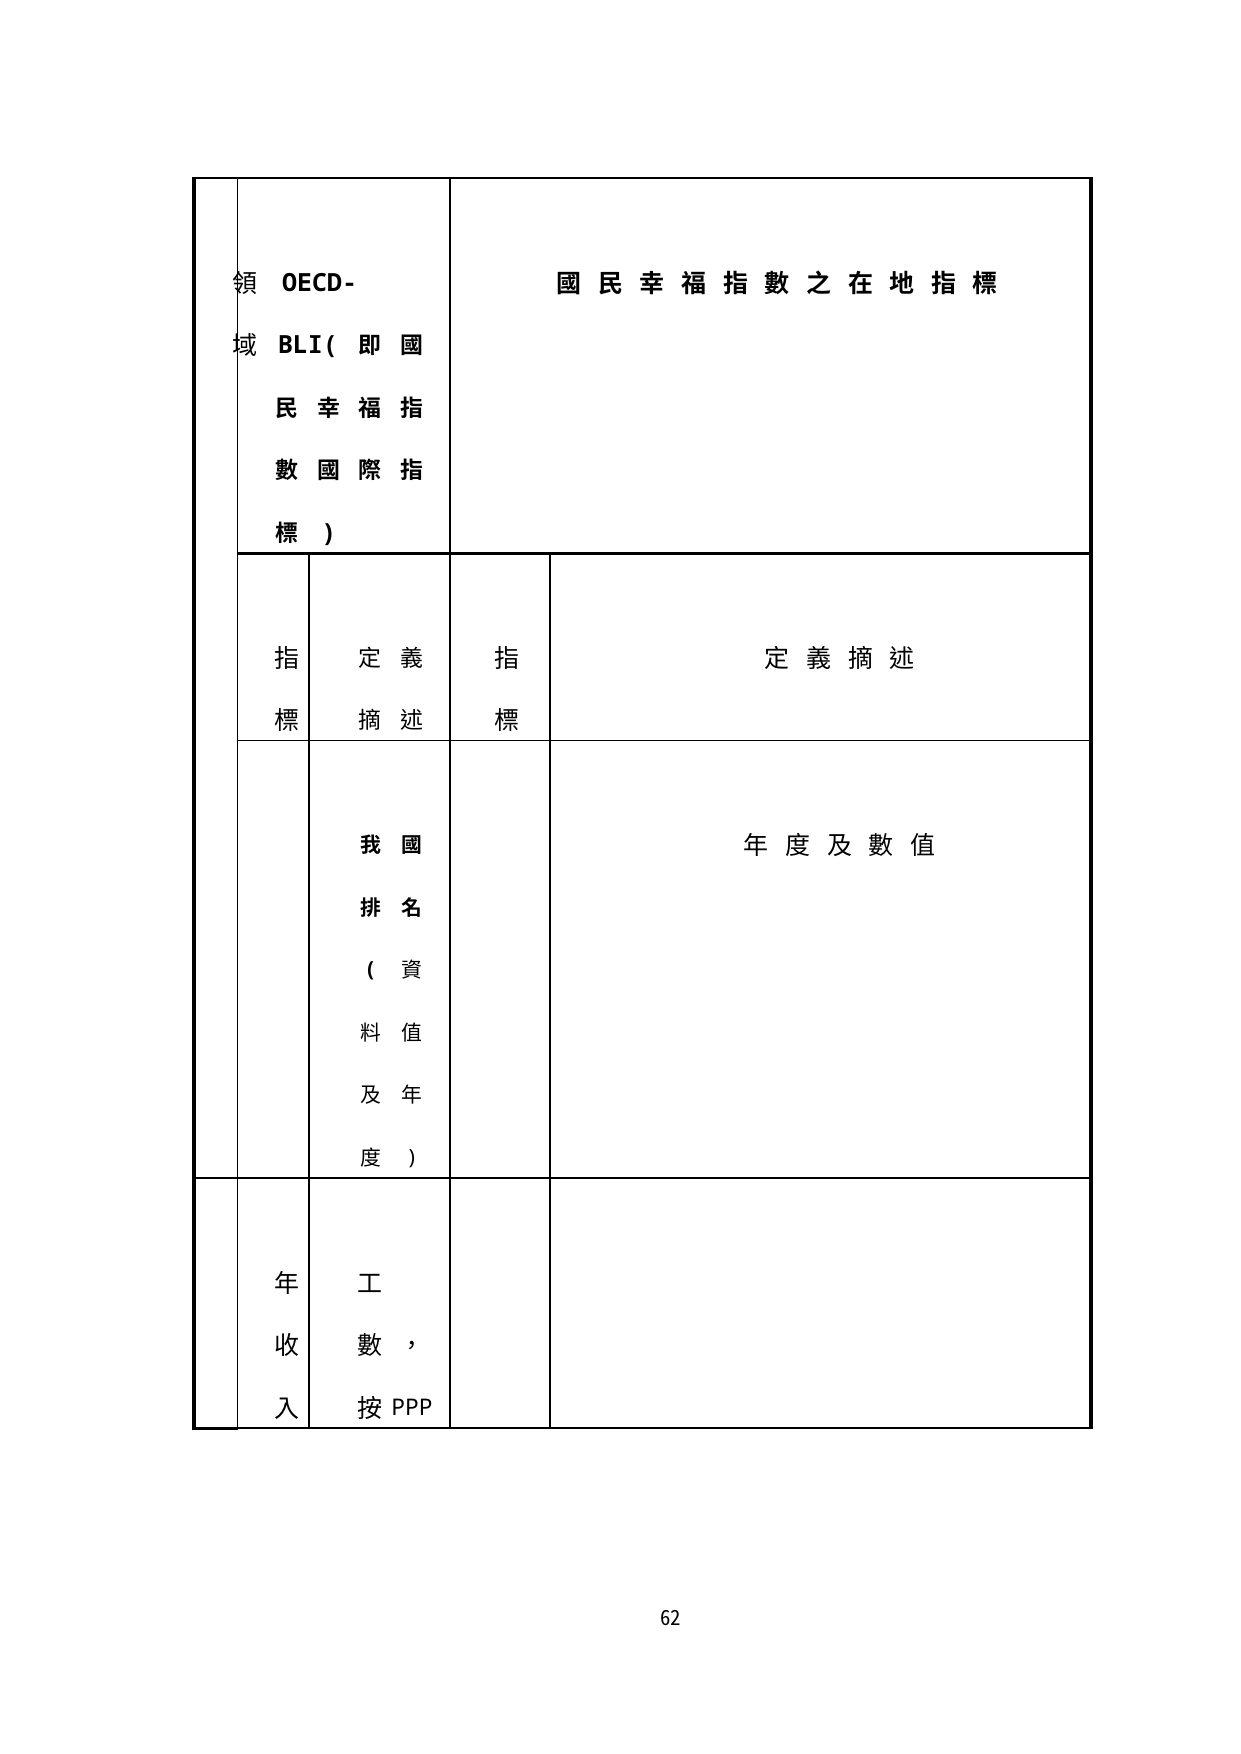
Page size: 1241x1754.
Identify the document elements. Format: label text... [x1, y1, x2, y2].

table_cell 我國排名(資料值及年度) [310, 741, 449, 1177]
table_cell 工數，按PPP [310, 1179, 449, 1427]
table_cell 定義摘述 [551, 555, 1089, 740]
table_cell 定義摘述 [310, 555, 449, 740]
table_cell 年收入 [238, 1179, 308, 1427]
table_cell 指標 [238, 555, 308, 740]
table_header 領域 [196, 179, 237, 1177]
table_header 國民幸福指數之在地指標 [451, 179, 1089, 552]
table_cell 指標 [451, 555, 549, 740]
table_cell [451, 741, 549, 1177]
table_cell 年度及數值 [551, 741, 1089, 1177]
table_cell 工作 與收 入 [196, 1179, 237, 1427]
table_cell [551, 1179, 1089, 1427]
table_header OECD-BLI(即國民幸福指數國際指標) [238, 179, 449, 552]
table_cell [451, 1179, 549, 1427]
table_cell [238, 741, 308, 1177]
